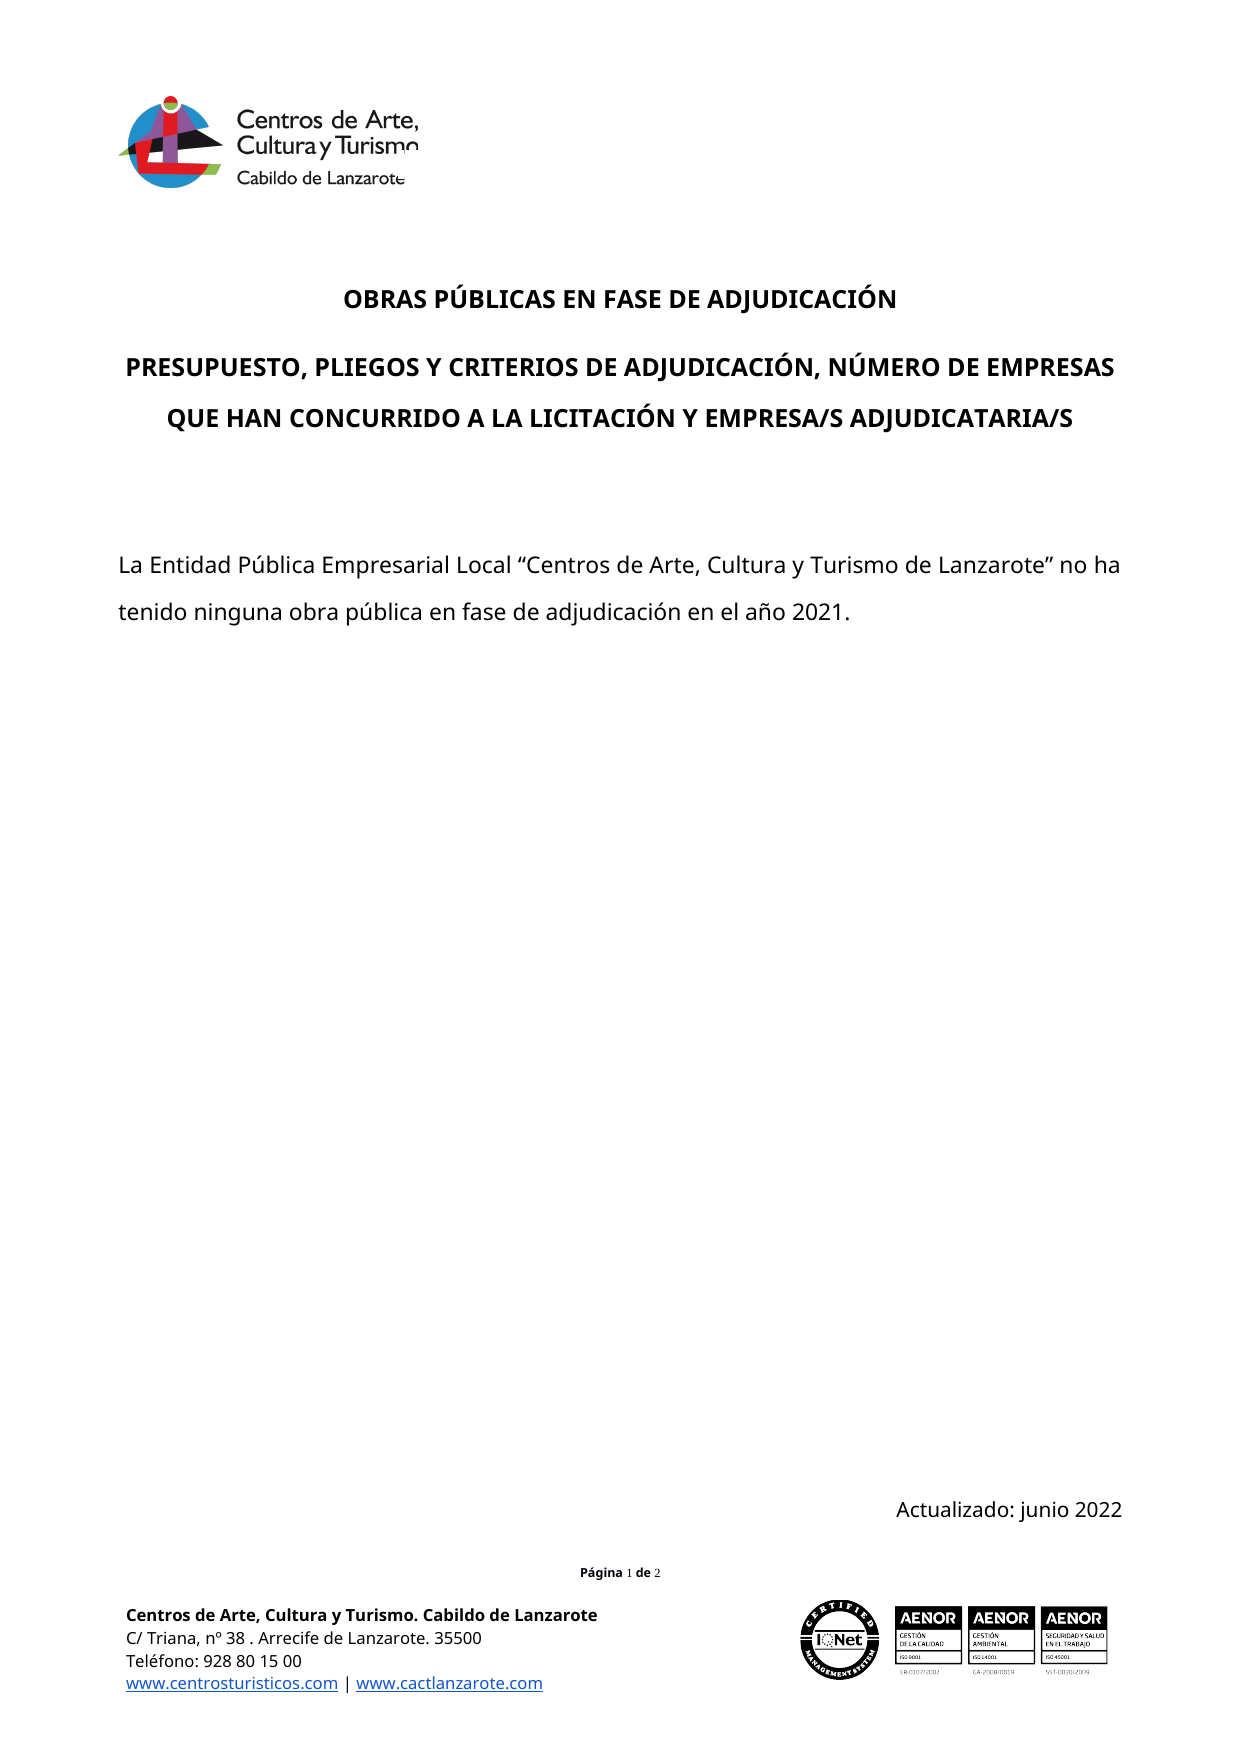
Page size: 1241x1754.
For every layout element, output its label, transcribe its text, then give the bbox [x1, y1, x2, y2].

picture [118, 96, 418, 188]
text La Entidad Pública Empresarial Local “Centros de Arte, Cultura y Turismo de Lanzarote” no ha tenido ninguna obra pública en fase de adjudicación en el año 2021. [118, 549, 1122, 627]
text PRESUPUESTO, PLIEGOS Y CRITERIOS DE ADJUDICACIÓN, NÚMERO DE EMPRESAS QUE HAN CONCURRIDO A LA LICITACIÓN Y EMPRESA/S ADJUDICATARIA/S [118, 350, 1122, 435]
picture [800, 1600, 1108, 1680]
text Actualizado: junio 2022 [118, 1496, 1122, 1524]
text OBRAS PÚBLICAS EN FASE DE ADJUDICACIÓN [118, 282, 1122, 316]
